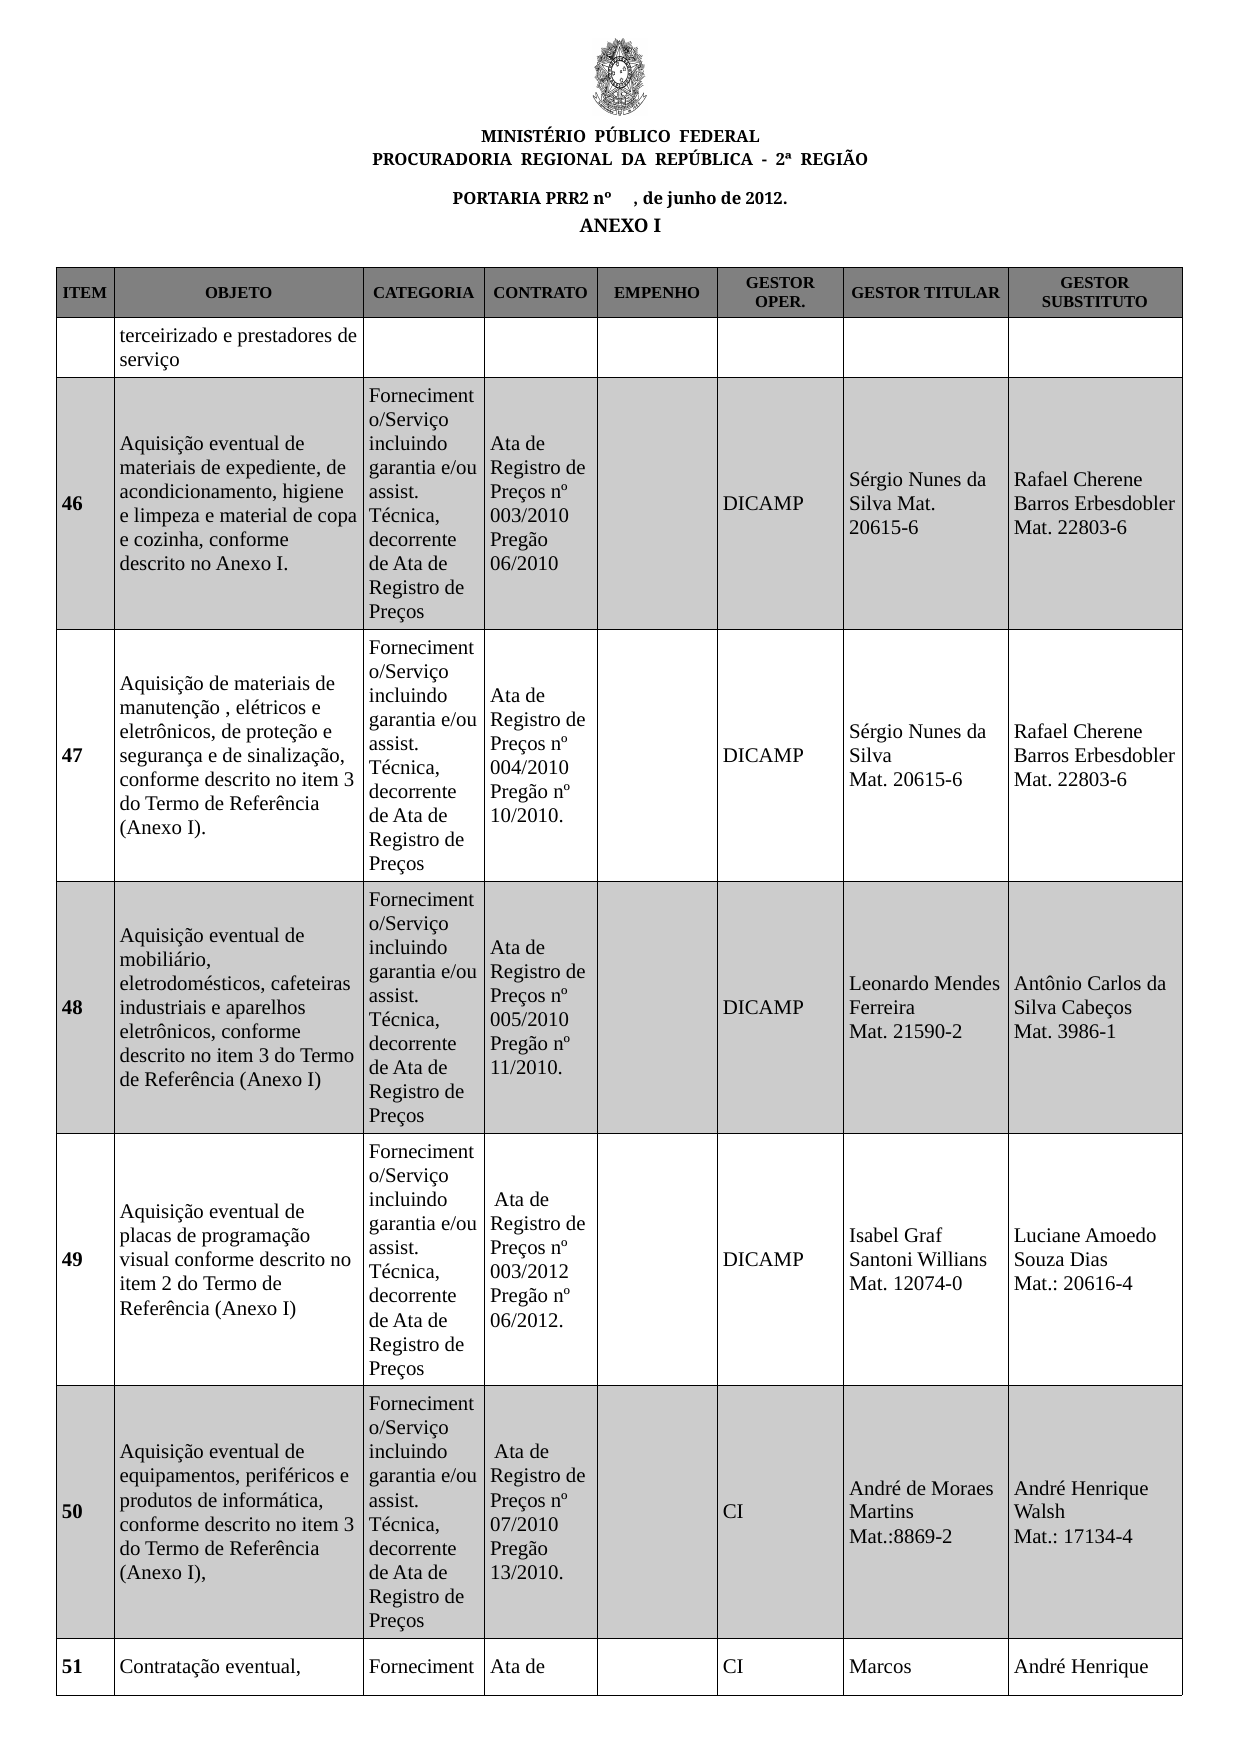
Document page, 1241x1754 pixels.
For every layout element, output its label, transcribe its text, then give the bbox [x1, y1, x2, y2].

table_cell Forneciment [364, 1639, 484, 1695]
table_cell [57, 318, 114, 377]
table_cell Luciane Amoedo Souza Dias Mat.: 20616-4 [1009, 1134, 1182, 1385]
table_cell [718, 318, 843, 377]
table_cell DICAMP [718, 378, 843, 629]
table_header OBJETO [115, 268, 363, 317]
table_cell [598, 318, 717, 377]
table_cell 51 [57, 1639, 114, 1695]
table_cell André de Moraes Martins Mat.:8869-2 [844, 1386, 1008, 1638]
table_cell [598, 882, 717, 1133]
table_cell 49 [57, 1134, 114, 1385]
table_cell Aquisição eventual de materiais de expediente, de acondicionamento, higiene e limpeza e material de copa e cozinha, conforme descrito no Anexo I. [115, 378, 363, 629]
table_cell 46 [57, 378, 114, 629]
table_cell Fornecimento/Serviço incluindo garantia e/ou assist. Técnica, decorrente de Ata de Registro de Preços [364, 1386, 484, 1638]
table_cell [485, 318, 597, 377]
table_cell André Henrique Walsh Mat.: 17134-4 [1009, 1386, 1182, 1638]
table_cell Ata de Registro de Preços nº 005/2010 Pregão nº 11/2010. [485, 882, 597, 1133]
table_cell André Henrique [1009, 1639, 1182, 1695]
table_cell Aquisição eventual de equipamentos, periféricos e produtos de informática, conforme descrito no item 3 do Termo de Referência (Anexo I), [115, 1386, 363, 1638]
table_header ITEM [57, 268, 114, 317]
table_header EMPENHO [598, 268, 717, 317]
table_cell DICAMP [718, 882, 843, 1133]
table_cell CI [718, 1639, 843, 1695]
table_cell Marcos [844, 1639, 1008, 1695]
table_cell [598, 1639, 717, 1695]
table_cell Leonardo Mendes Ferreira Mat. 21590-2 [844, 882, 1008, 1133]
table_header GESTOR TITULAR [844, 268, 1008, 317]
table_cell [598, 630, 717, 881]
table_cell Sérgio Nunes da Silva Mat. 20615-6 [844, 630, 1008, 881]
table_cell [364, 318, 484, 377]
table_header CONTRATO [485, 268, 597, 317]
table_cell Isabel Graf Santoni Willians Mat. 12074-0 [844, 1134, 1008, 1385]
table_cell Aquisição eventual de mobiliário, eletrodomésticos, cafeteiras industriais e aparelhos eletrônicos, conforme descrito no item 3 do Termo de Referência (Anexo I) [115, 882, 363, 1133]
table_cell 48 [57, 882, 114, 1133]
table_cell 47 [57, 630, 114, 881]
table_cell Rafael Cherene Barros Erbesdobler Mat. 22803-6 [1009, 630, 1182, 881]
table_cell Rafael Cherene Barros Erbesdobler Mat. 22803-6 [1009, 378, 1182, 629]
table_cell [598, 1134, 717, 1385]
table_cell [1009, 318, 1182, 377]
table_header GESTOR OPER. [718, 268, 843, 317]
table_cell Fornecimento/Serviço incluindo garantia e/ou assist. Técnica, decorrente de Ata de Registro de Preços [364, 378, 484, 629]
table_cell Ata de Registro de Preços nº 003/2012 Pregão nº 06/2012. [485, 1134, 597, 1385]
table_cell 50 [57, 1386, 114, 1638]
table_cell [844, 318, 1008, 377]
table_header GESTOR SUBSTITUTO [1009, 268, 1182, 317]
table_cell Sérgio Nunes da Silva Mat. 20615-6 [844, 378, 1008, 629]
table_cell Fornecimento/Serviço incluindo garantia e/ou assist. Técnica, decorrente de Ata de Registro de Preços [364, 882, 484, 1133]
table_cell DICAMP [718, 1134, 843, 1385]
table_cell terceirizado e prestadores de serviço [115, 318, 363, 377]
table_cell Ata de Registro de Preços nº 003/2010 Pregão 06/2010 [485, 378, 597, 629]
table_cell Aquisição de materiais de manutenção , elétricos e eletrônicos, de proteção e segurança e de sinalização, conforme descrito no item 3 do Termo de Referência (Anexo I). [115, 630, 363, 881]
table_cell Contratação eventual, [115, 1639, 363, 1695]
table_cell [598, 378, 717, 629]
table_cell Antônio Carlos da Silva Cabeços Mat. 3986-1 [1009, 882, 1182, 1133]
table_cell [598, 1386, 717, 1638]
table_cell CI [718, 1386, 843, 1638]
table_cell Fornecimento/Serviço incluindo garantia e/ou assist. Técnica, decorrente de Ata de Registro de Preços [364, 1134, 484, 1385]
table_cell Fornecimento/Serviço incluindo garantia e/ou assist. Técnica, decorrente de Ata de Registro de Preços [364, 630, 484, 881]
table_cell Aquisição eventual de placas de programação visual conforme descrito no item 2 do Termo de Referência (Anexo I) [115, 1134, 363, 1385]
table_cell Ata de [485, 1639, 597, 1695]
table_cell DICAMP [718, 630, 843, 881]
table_header CATEGORIA [364, 268, 484, 317]
table_cell Ata de Registro de Preços nº 004/2010 Pregão nº 10/2010. [485, 630, 597, 881]
picture [592, 38, 648, 116]
table_cell Ata de Registro de Preços nº 07/2010 Pregão 13/2010. [485, 1386, 597, 1638]
